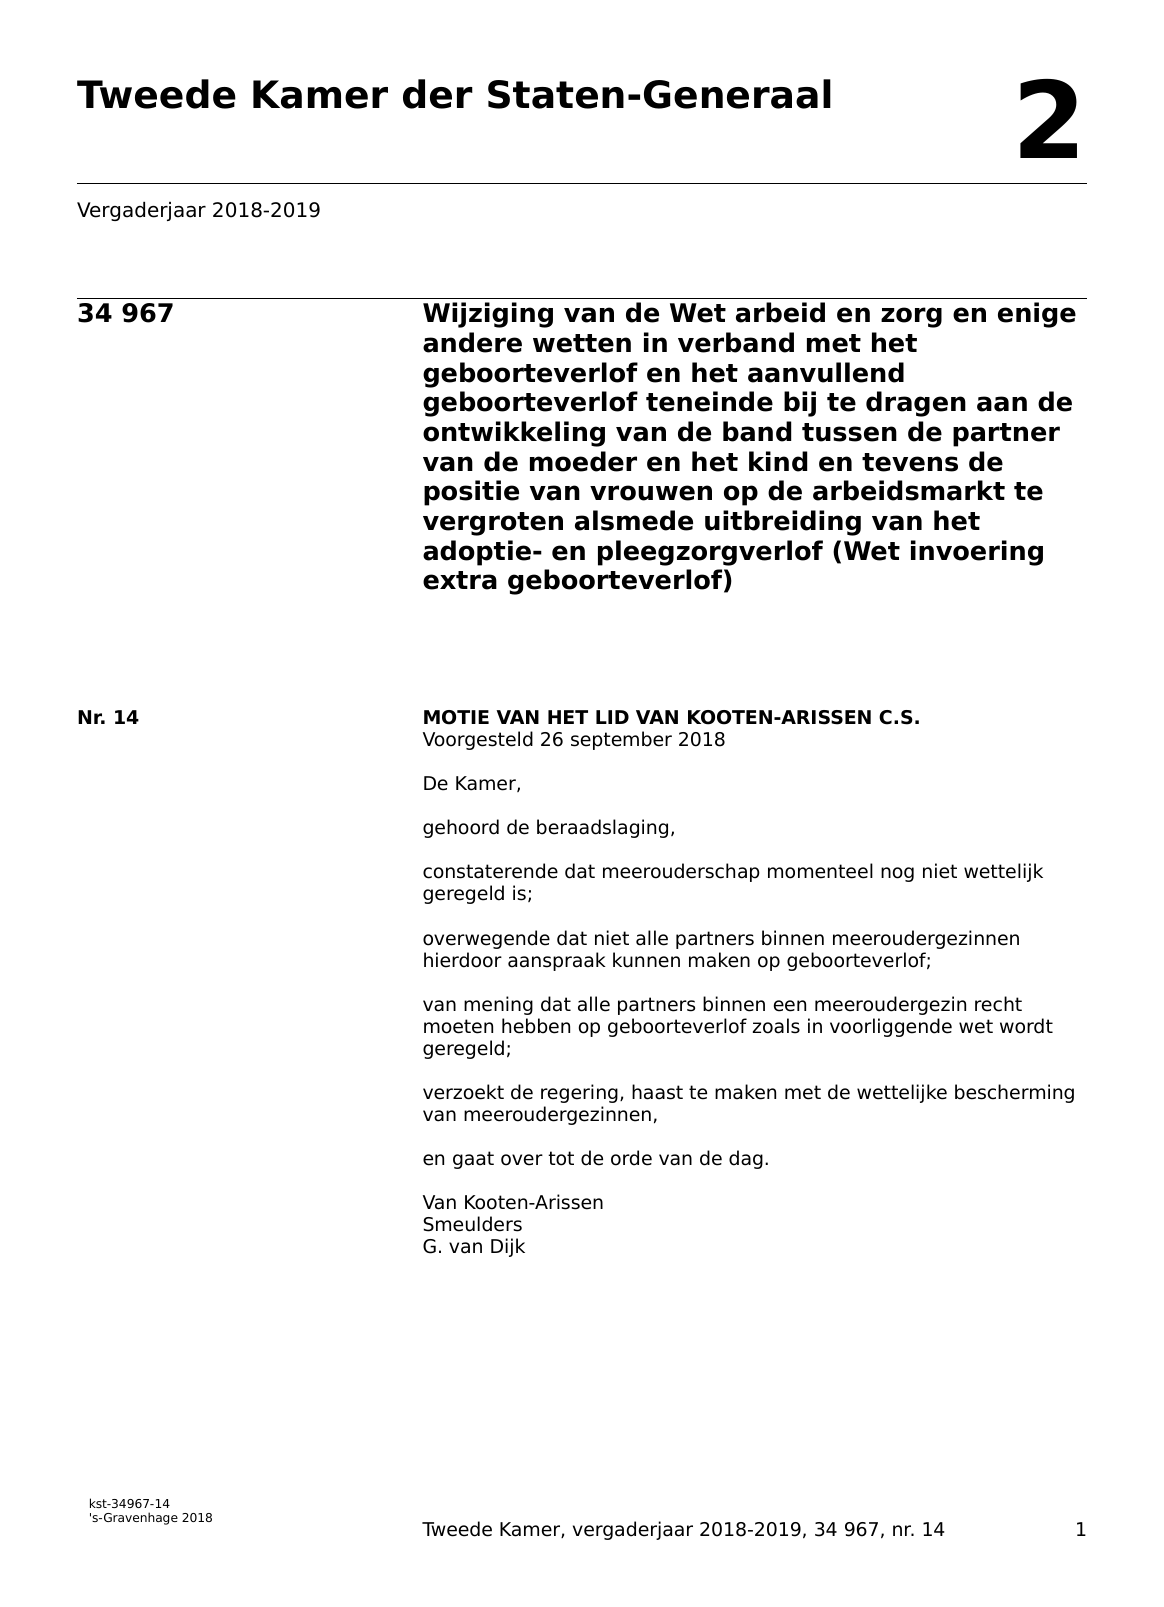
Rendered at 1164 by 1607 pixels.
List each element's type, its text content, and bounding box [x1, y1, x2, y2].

text gehoord de beraadslaging, [422, 817, 1087, 839]
text kst-34967-14 [88, 1497, 323, 1511]
text Voorgesteld 26 september 2018 [422, 729, 1087, 751]
text 's-Gravenhage 2018 [88, 1511, 323, 1525]
table_header 2 [886, 59, 1087, 183]
text van mening dat alle partners binnen een meeroudergezin recht moeten hebben op geboorteverlof zoals in voorliggende wet wordt geregeld; [422, 994, 1087, 1059]
table_header Tweede Kamer der Staten-Generaal [77, 59, 886, 183]
subtitle 34 967 Wijziging van de Wet arbeid en zorg en enige andere wetten in verband met het geboorteverlof en het aanvullend geboorteverlof teneinde bij te dragen aan de ontwikkeling van de band tussen de partner van de moeder en het kind en tevens de positie van vrouwen op de arbeidsmarkt te vergroten alsmede uitbreiding van het adoptie- en pleegzorgverlof (Wet invoering extra geboorteverlof) [77, 299, 1087, 596]
text constaterende dat meerouderschap momenteel nog niet wettelijk geregeld is; [422, 861, 1087, 905]
text Smeulders [422, 1214, 1087, 1236]
text verzoekt de regering, haast te maken met de wettelijke bescherming van meeroudergezinnen, [422, 1082, 1087, 1126]
text De Kamer, [422, 773, 1087, 795]
text Van Kooten-Arissen [422, 1192, 1087, 1214]
text en gaat over tot de orde van de dag. [422, 1148, 1087, 1170]
table_cell Vergaderjaar 2018-2019 [77, 184, 1087, 298]
text overwegende dat niet alle partners binnen meeroudergezinnen hierdoor aanspraak kunnen maken op geboorteverlof; [422, 927, 1087, 971]
text G. van Dijk [422, 1236, 1087, 1258]
subtitle Nr. 14 MOTIE VAN HET LID VAN KOOTEN-ARISSEN C.S. [77, 707, 1087, 729]
